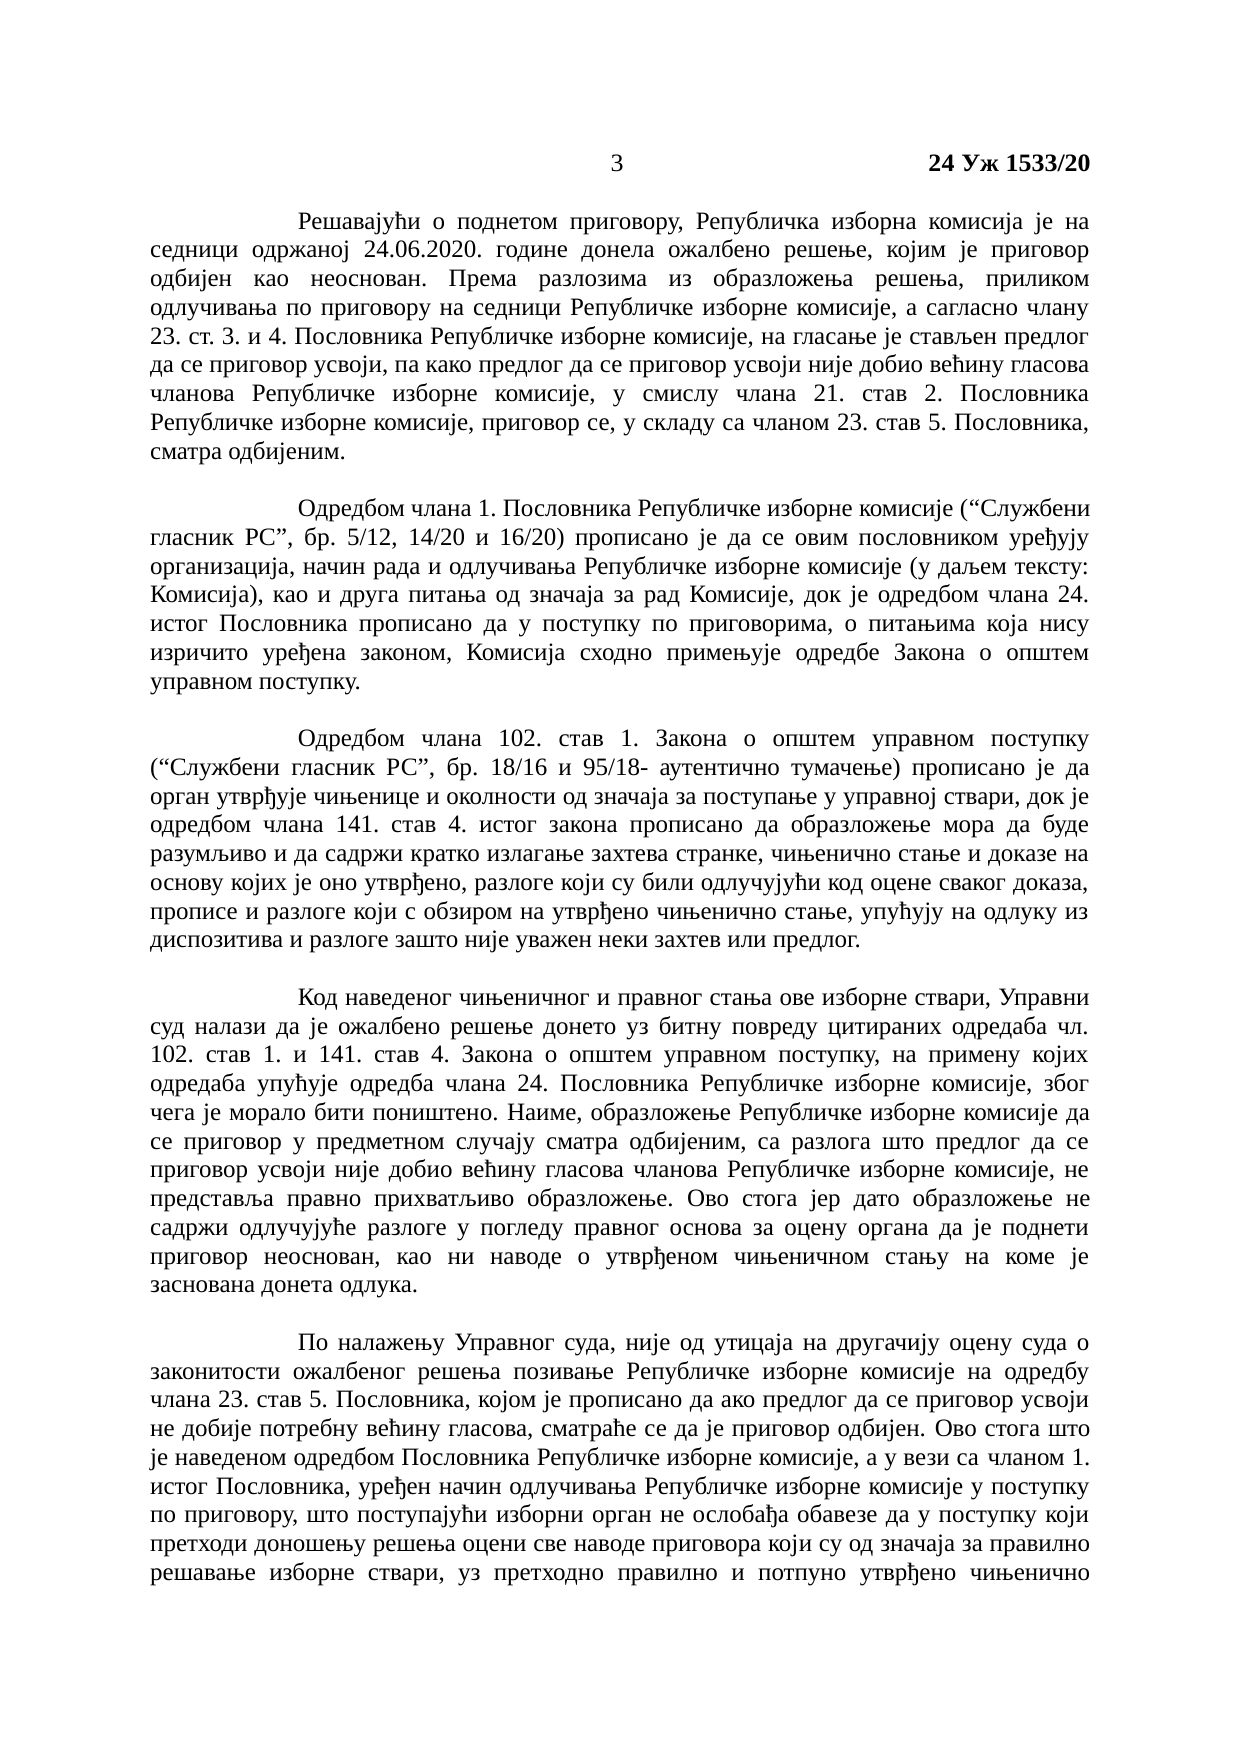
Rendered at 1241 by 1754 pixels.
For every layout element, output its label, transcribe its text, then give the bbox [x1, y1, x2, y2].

text Решавајући о поднетом приговору, Републичка изборна комисија је на седници одржаној 24.06.2020. године донела ожалбено решење, којим је приговор одбијен као неоснован. Према разлозима из образложења решења, приликом одлучивања по приговору на седници Републичке изборне комисије, а сагласно члану 23. ст. 3. и 4. Пословника Републичке изборне комисије, на гласање је стављен предлог да се приговор усвоји, па како предлог да се приговор усвоји није добио већину гласова чланова Републичке изборне комисије, у смислу члана 21. став 2. Пословника Републичке изборне комисије, приговор се, у складу са чланом 23. став 5. Пословника, сматра одбијеним. [150, 206, 1090, 464]
text Одредбом члана 1. Пословника Републичке изборне комисије (“Службени гласник РС”, бр. 5/12, 14/20 и 16/20) прописано је да се овим пословником уређују организација, начин рада и одлучивања Републичке изборне комисије (у даљем тексту: Комисија), као и друга питања од значаја за рад Комисије, док је одредбом члана 24. истог Пословника прописано да у поступку по приговорима, о питањима која нису изричито уређена законом, Комисија сходно примењује одредбе Закона о општем управном поступку. [150, 493, 1090, 694]
text Одредбом члана 102. став 1. Закона о општем управном поступку (“Службени гласник РС”, бр. 18/16 и 95/18- аутентично тумачење) прописано је да орган утврђује чињенице и околности од значаја за поступање у управној ствари, док је одредбом члана 141. став 4. истог закона прописано да образложење мора да буде разумљиво и да садржи кратко излагање захтева странке, чињенично стање и доказе на основу којих је оно утврђено, разлоге који су били одлучујући код оцене сваког доказа, прописе и разлоге који с обзиром на утврђено чињенично стање, упућују на одлуку из диспозитива и разлоге зашто није уважен неки захтев или предлог. [150, 723, 1090, 953]
text Код наведеног чињеничног и правног стања ове изборне ствари, Управни суд налази да је ожалбено решење донето уз битну повреду цитираних одредаба чл. 102. став 1. и 141. став 4. Закона о општем управном поступку, на примену којих одредаба упућује одредба члана 24. Пословника Републичке изборне комисије, због чега је морало бити поништено. Наиме, образложење Републичке изборне комисије да се приговор у предметном случају сматра одбијеним, са разлога што предлог да се приговор усвоји није добио већину гласова чланова Републичке изборне комисије, не представља правно прихватљиво образложење. Ово стога јер дато образложење не садржи одлучујуће разлоге у погледу правног основа за оцену органа да је поднети приговор неоснован, као ни наводе о утврђеном чињеничном стању на коме је заснована донета одлука. [150, 982, 1090, 1298]
text По налажењу Управног суда, није од утицаја на другачију оцену суда о законитости ожалбеног решења позивање Републичке изборне комисије на одредбу члана 23. став 5. Пословника, којом је прописано да ако предлог да се приговор усвоји не добије потребну већину гласова, сматраће се да је приговор одбијен. Ово стога што је наведеном одредбом Пословника Републичке изборне комисије, а у вези са чланом 1. истог Пословника, уређен начин одлучивања Републичке изборне комисије у поступку по приговору, што поступајући изборни орган не ослобађа обавезе да у поступку који претходи доношењу решења оцени све наводе приговора који су од значаја за правилно решавање изборне ствари, уз претходно правилно и потпуно утврђено чињенично [150, 1327, 1090, 1586]
